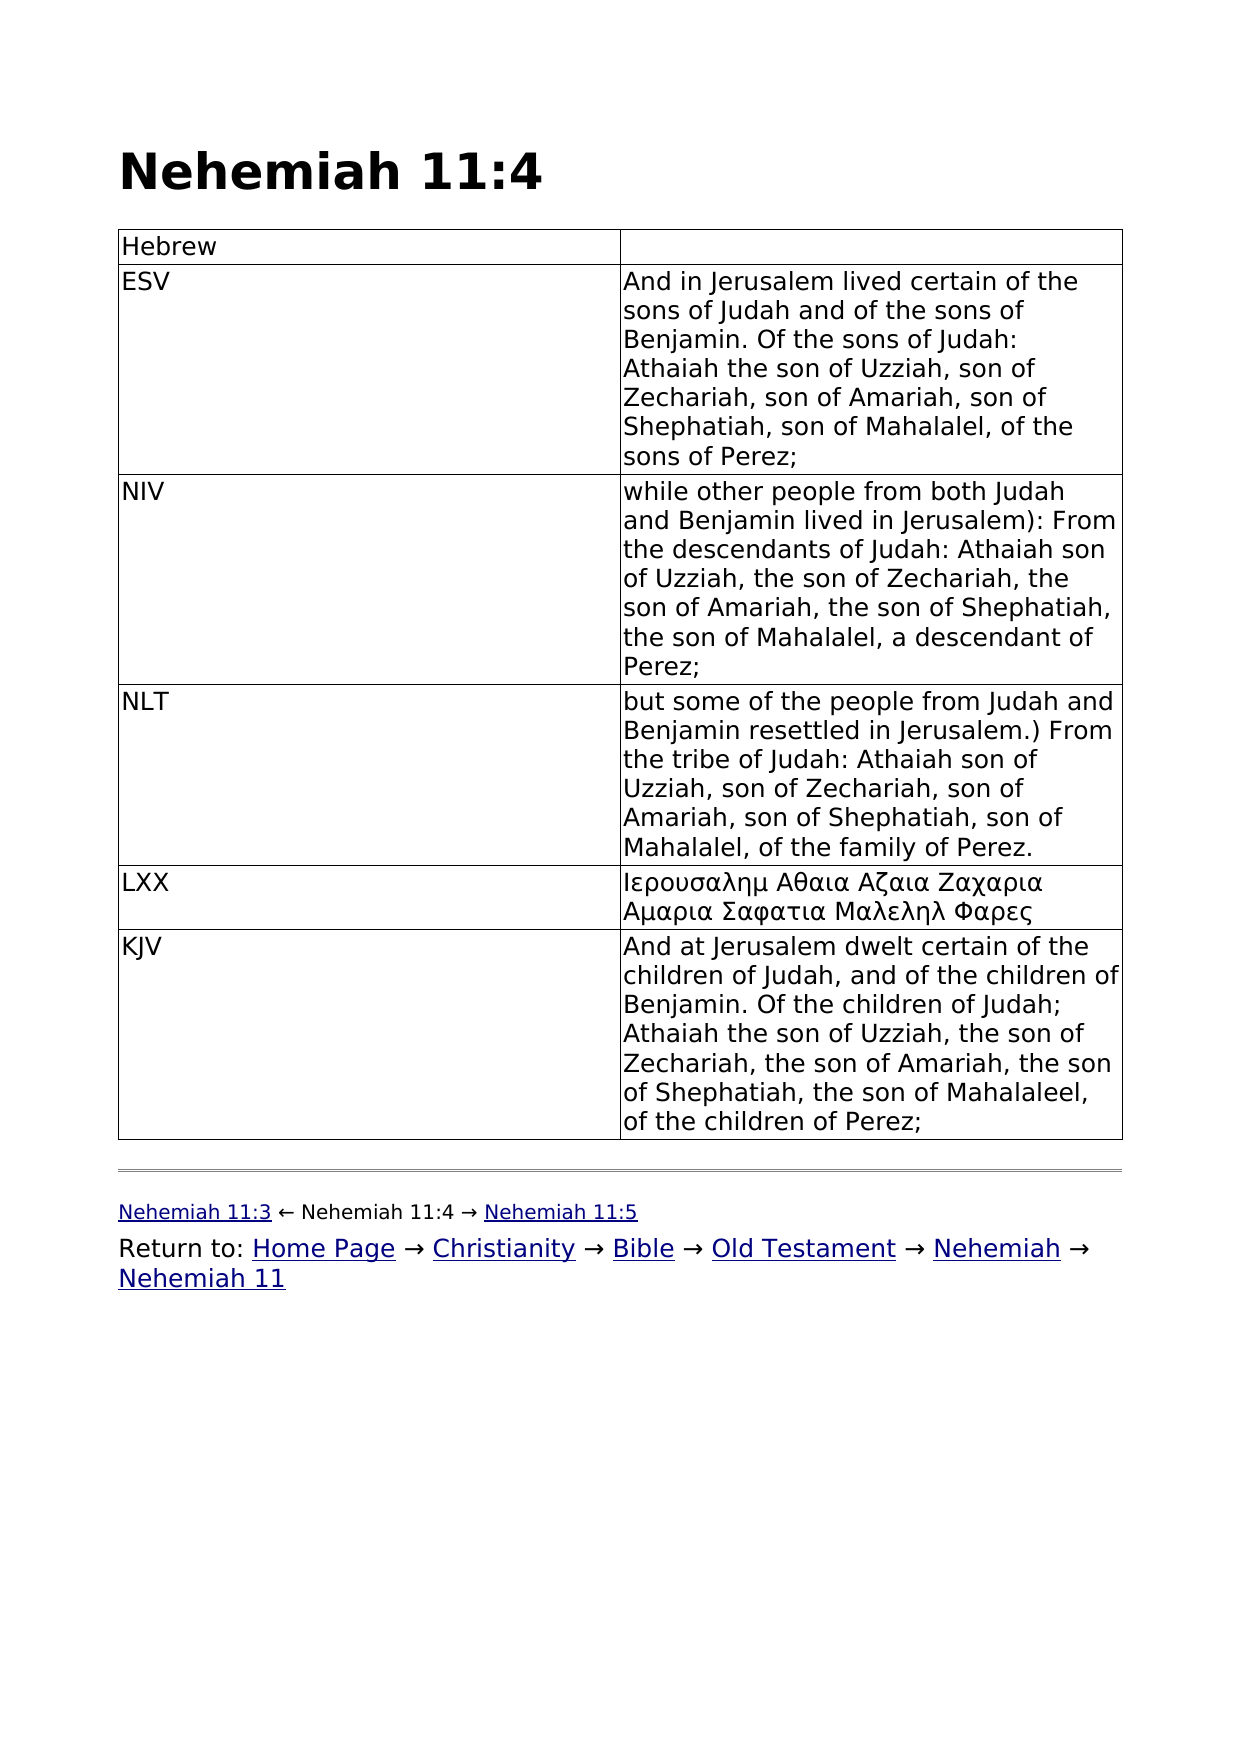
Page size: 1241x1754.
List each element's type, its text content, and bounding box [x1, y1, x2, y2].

table_cell KJV [119, 930, 620, 1139]
table_header [621, 230, 1122, 264]
table_cell And at Jerusalem dwelt certain of the children of Judah, and of the children of Benjamin. Of the children of Judah; Athaiah the son of Uzziah, the son of Zechariah, the son of Amariah, the son of Shephatiah, the son of Mahalaleel, of the children of Perez; [621, 930, 1122, 1139]
table_header Hebrew [119, 230, 620, 264]
table_cell Ιερουσαλημ Αθαια Αζαια Ζαχαρια Αμαρια Σαφατια Μαλεληλ Φαρες [621, 866, 1122, 929]
table_cell NIV [119, 475, 620, 684]
table_cell while other people from both Judah and Benjamin lived in Jerusalem): From the descendants of Judah: Athaiah son of Uzziah, the son of Zechariah, the son of Amariah, the son of Shephatiah, the son of Mahalalel, a descendant of Perez; [621, 475, 1122, 684]
table_cell And in Jerusalem lived certain of the sons of Judah and of the sons of Benjamin. Of the sons of Judah: Athaiah the son of Uzziah, son of Zechariah, son of Amariah, son of Shephatiah, son of Mahalalel, of the sons of Perez; [621, 265, 1122, 474]
table_cell ESV [119, 265, 620, 474]
table_cell LXX [119, 866, 620, 929]
text Return to: Home Page → Christianity → Bible → Old Testament → Nehemiah → Nehemiah 11 [118, 1234, 1122, 1293]
table_cell NLT [119, 685, 620, 865]
subtitle Nehemiah 11:4 [118, 143, 1122, 201]
table_cell but some of the people from Judah and Benjamin resettled in Jerusalem.) From the tribe of Judah: Athaiah son of Uzziah, son of Zechariah, son of Amariah, son of Shephatiah, son of Mahalalel, of the family of Perez. [621, 685, 1122, 865]
text Nehemiah 11:3 ← Nehemiah 11:4 → Nehemiah 11:5 [118, 1201, 1122, 1234]
